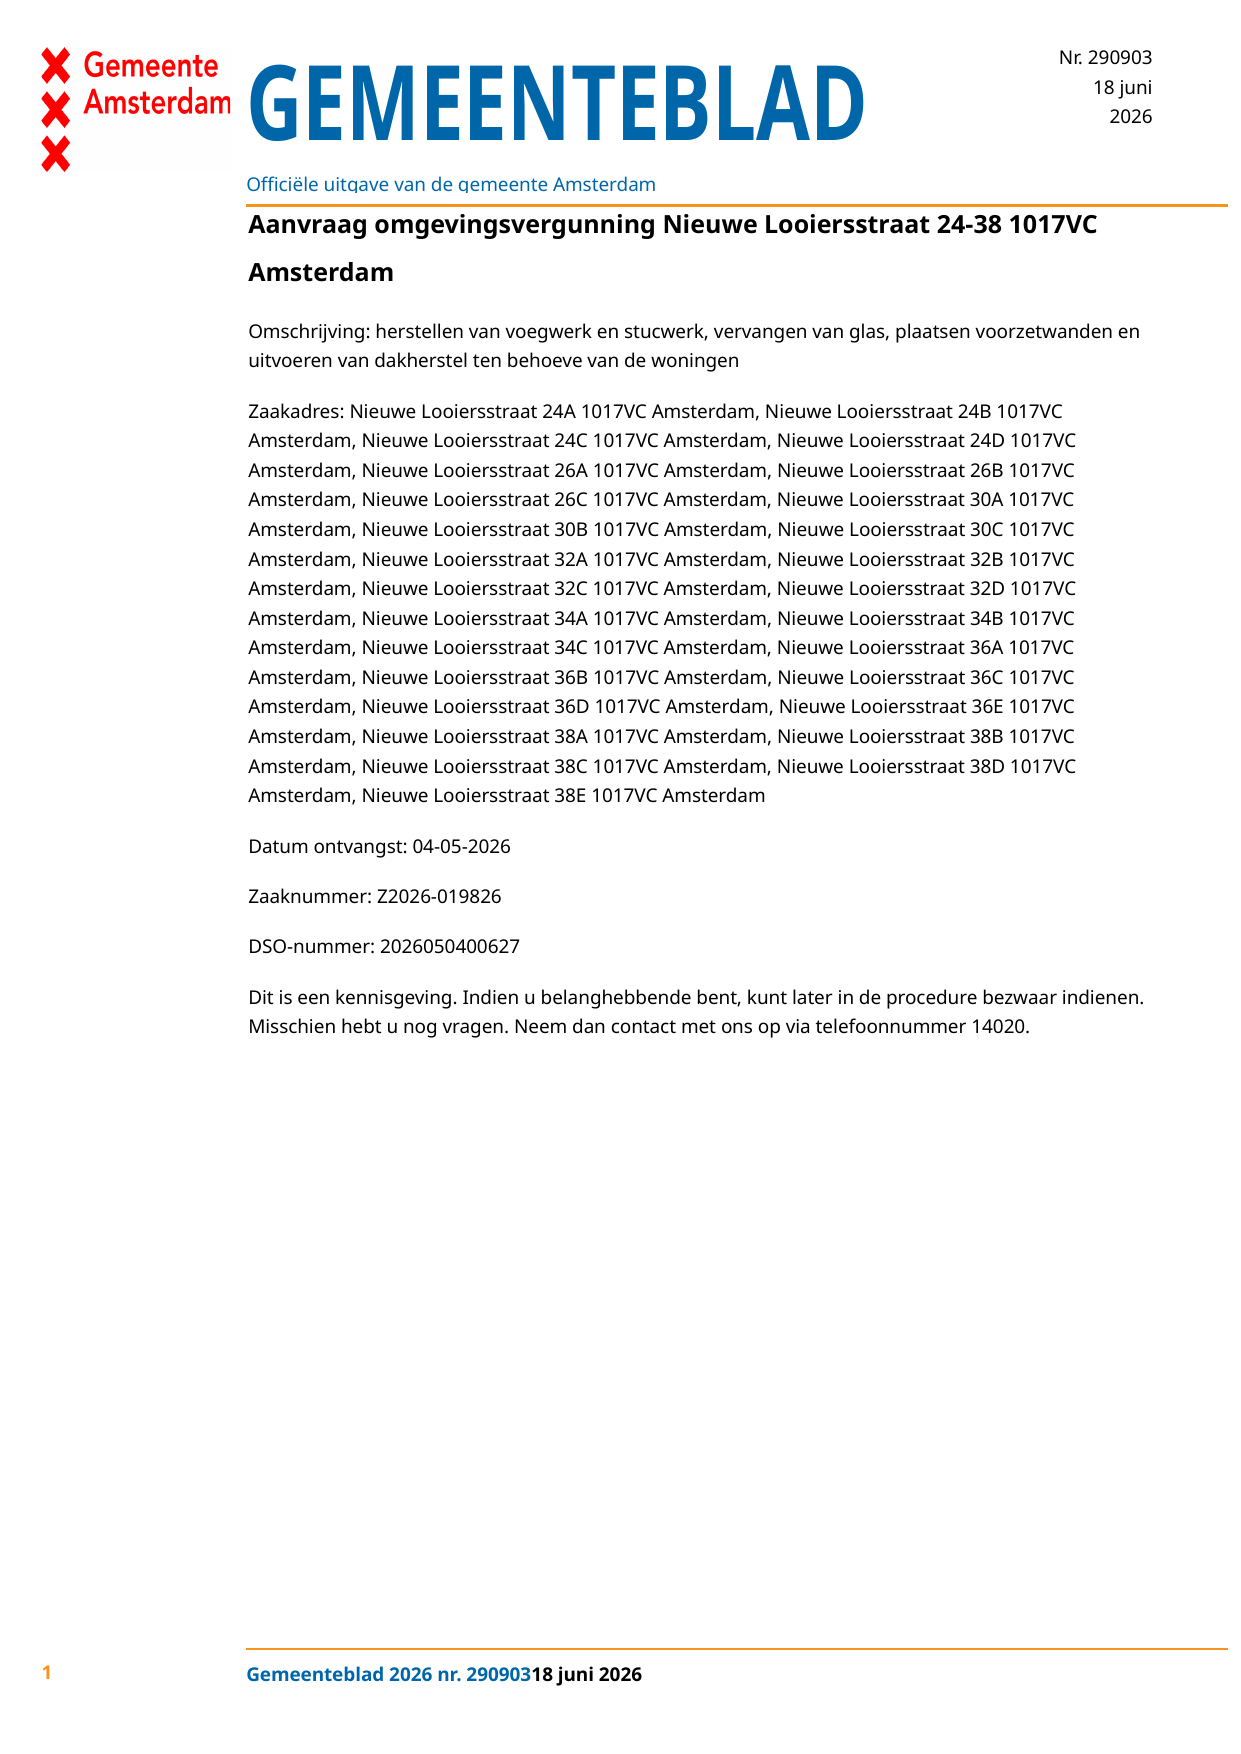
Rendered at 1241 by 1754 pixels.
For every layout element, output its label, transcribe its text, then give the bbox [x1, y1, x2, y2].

text Omschrijving: herstellen van voegwerk en stucwerk, vervangen van glas, plaatsen voorzetwanden en uitvoeren van dakherstel ten behoeve van de woningen [248, 318, 1152, 373]
text DSO-nummer: 2026050400627 [248, 934, 1152, 959]
text Zaakadres: Nieuwe Looiersstraat 24A 1017VC Amsterdam, Nieuwe Looiersstraat 24B 1017VC Amsterdam, Nieuwe Looiersstraat 24C 1017VC Amsterdam, Nieuwe Looiersstraat 24D 1017VC Amsterdam, Nieuwe Looiersstraat 26A 1017VC Amsterdam, Nieuwe Looiersstraat 26B 1017VC Amsterdam, Nieuwe Looiersstraat 26C 1017VC Amsterdam, Nieuwe Looiersstraat 30A 1017VC Amsterdam, Nieuwe Looiersstraat 30B 1017VC Amsterdam, Nieuwe Looiersstraat 30C 1017VC Amsterdam, Nieuwe Looiersstraat 32A 1017VC Amsterdam, Nieuwe Looiersstraat 32B 1017VC Amsterdam, Nieuwe Looiersstraat 32C 1017VC Amsterdam, Nieuwe Looiersstraat 32D 1017VC Amsterdam, Nieuwe Looiersstraat 34A 1017VC Amsterdam, Nieuwe Looiersstraat 34B 1017VC Amsterdam, Nieuwe Looiersstraat 34C 1017VC Amsterdam, Nieuwe Looiersstraat 36A 1017VC Amsterdam, Nieuwe Looiersstraat 36B 1017VC Amsterdam, Nieuwe Looiersstraat 36C 1017VC Amsterdam, Nieuwe Looiersstraat 36D 1017VC Amsterdam, Nieuwe Looiersstraat 36E 1017VC Amsterdam, Nieuwe Looiersstraat 38A 1017VC Amsterdam, Nieuwe Looiersstraat 38B 1017VC Amsterdam, Nieuwe Looiersstraat 38C 1017VC Amsterdam, Nieuwe Looiersstraat 38D 1017VC Amsterdam, Nieuwe Looiersstraat 38E 1017VC Amsterdam [248, 398, 1152, 808]
text Datum ontvangst: 04-05-2026 [248, 833, 1152, 859]
text Zaaknummer: Z2026-019826 [248, 883, 1152, 909]
text Aanvraag omgevingsvergunning Nieuwe Looiersstraat 24-38 1017VC Amsterdam [248, 207, 1152, 288]
picture [41, 47, 231, 172]
text Dit is een kennisgeving. Indien u belanghebbende bent, kunt later in de procedure bezwaar indienen. Misschien hebt u nog vragen. Neem dan contact met ons op via telefoonnummer 14020. [248, 984, 1152, 1039]
